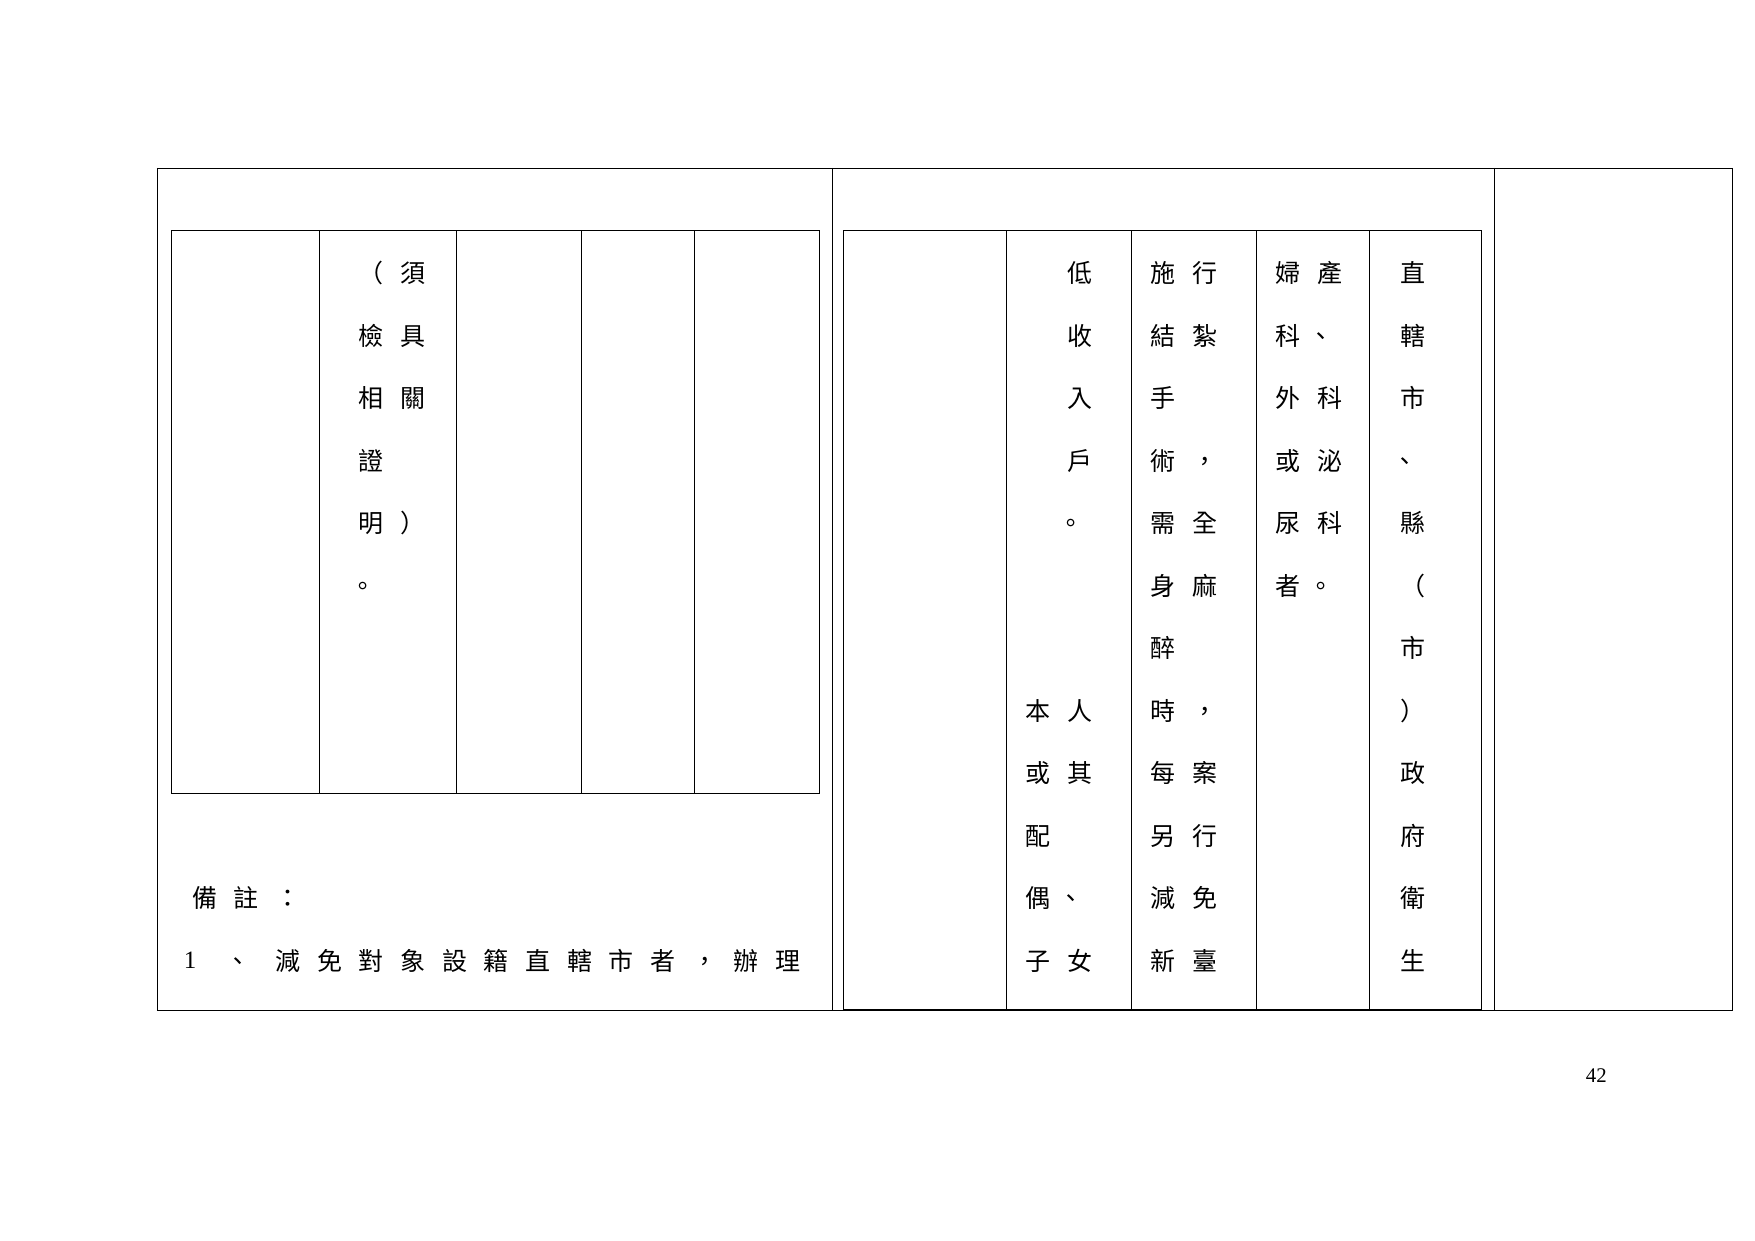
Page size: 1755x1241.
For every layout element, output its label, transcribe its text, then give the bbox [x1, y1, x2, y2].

table_cell 附表一 優生保健措施費用減免之項目、對象、金額、辦理機構及受理申請機關 備註： 減免對象設籍直轄市者，辦理優生保健措施機構應向直轄市政府衛生局申請補助；減免對象設籍臺灣省、福建省者，辦理優生保健措施機構應依減免項目，分別向衛生福利部國民健康署或縣（市）政府衛生局申請補助；減免對象為外國籍或大陸地區人民尚未設籍者，以其中華民國國籍配偶之戶籍地為準，依上開規定程序辦理。 縣（市）政府衛生局受理申請補助，應將相關資料初核無誤後，送衛生福利部國民健康署。 [158, 169, 832, 1009]
table_cell [457, 231, 581, 793]
table_cell [582, 231, 694, 793]
table_cell （須檢具相關證明）。 [320, 231, 456, 793]
table_cell [695, 231, 819, 793]
table_cell 低收入戶。 本人或其配偶、子女 [1007, 231, 1131, 1008]
table_cell 直轄市、縣（市）政府衛生 [1370, 231, 1481, 1008]
table_cell [172, 231, 319, 793]
table_cell 施行結紮手術，需全身麻醉時，每案另行減免新臺 [1132, 231, 1256, 1008]
table_cell [1495, 169, 1732, 1009]
table_cell 婦產科、外科或泌尿科者。 [1257, 231, 1369, 1008]
table_cell [844, 231, 1006, 1008]
table_cell 附表一 優生保健措施費用減免之項目、對象、金額、辦理機構及受理申請機關 備註： 減免對象設籍直轄市者，辦理優生保健措施機構應向直轄市政府衛生局申請補助；減免對象設籍臺灣省、福建省者，辦理優生保健措施機構應依減免項目，分別向行政院衛生署國民健康局或縣（市）政府衛生局申請補助；減免對象為外國籍或大陸地區人民尚未設籍者，以其中華民國國籍配偶之戶籍地為準，依上開規定程序辦理。 縣（市）政府衛生局受理申請補助，應將相關資料初核無誤後，送行政院衛生署國民健康局。 [833, 169, 1494, 1009]
